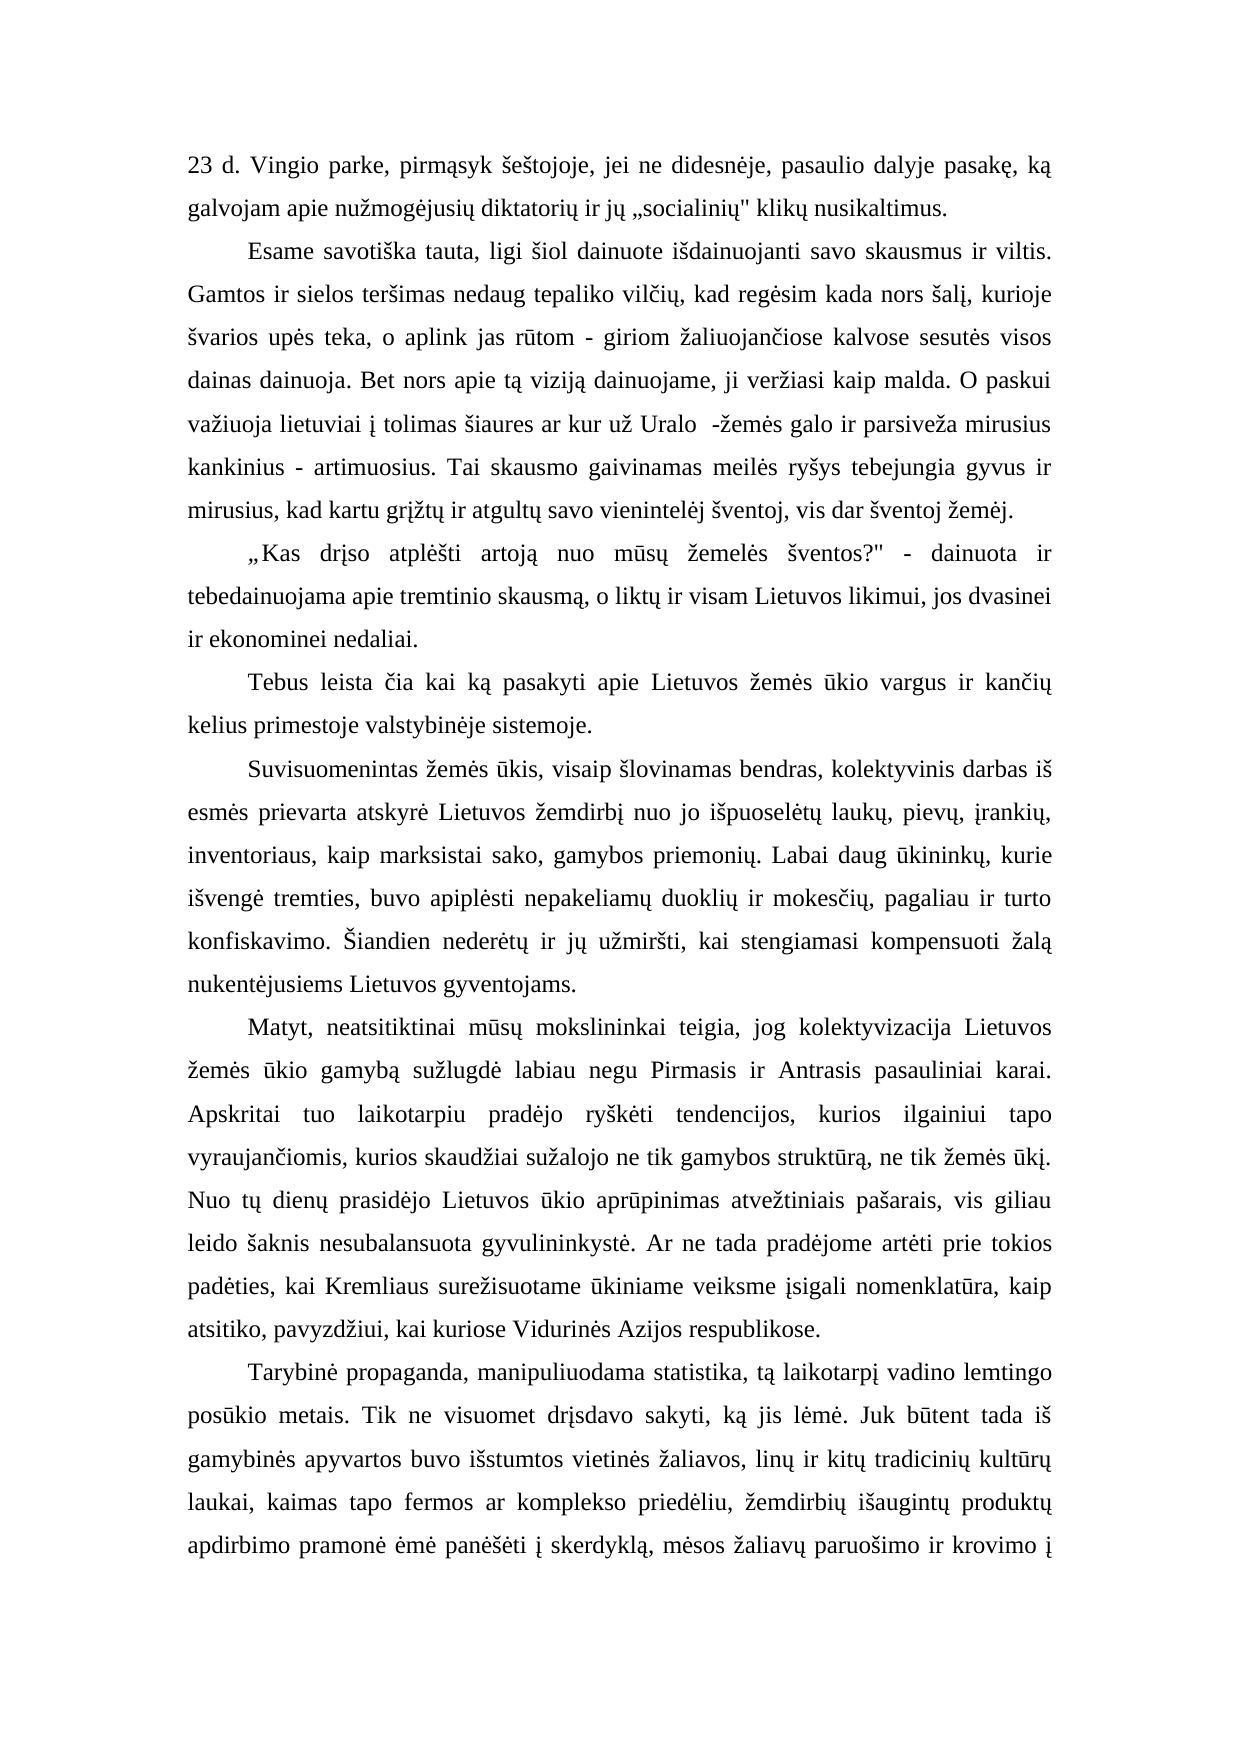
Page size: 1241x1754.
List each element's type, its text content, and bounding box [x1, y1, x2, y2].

text Esame savotiška tauta, ligi šiol dainuote išdainuojanti savo skausmus ir viltis. Gamtos ir sielos teršimas nedaug tepaliko vilčių, kad regėsim kada nors šalį, kurioje švarios upės teka, o aplink jas rūtom - giriom žaliuojančiose kalvose sesutės visos dainas dainuoja. Bet nors apie tą viziją dainuojame, ji veržiasi kaip malda. O paskui važiuoja lietuviai į tolimas šiaures ar kur už Uralo -žemės galo ir parsiveža mirusius kankinius - artimuosius. Tai skausmo gaivinamas meilės ryšys tebejungia gyvus ir mirusius, kad kartu grįžtų ir atgultų savo vienintelėj šventoj, vis dar šventoj žemėj. [187, 236, 1053, 524]
text Suvisuomenintas žemės ūkis, visaip šlovinamas bendras, kolektyvinis darbas iš esmės prievarta atskyrė Lietuvos žemdirbį nuo jo išpuoselėtų laukų, pievų, įrankių, inventoriaus, kaip marksistai sako, gamybos priemonių. Labai daug ūkininkų, kurie išvengė tremties, buvo apiplėsti nepakeliamų duoklių ir mokesčių, pagaliau ir turto konfiskavimo. Šiandien nederėtų ir jų užmiršti, kai stengiamasi kompensuoti žalą nukentėjusiems Lietuvos gyventojams. [187, 754, 1053, 998]
text Tebus leista čia kai ką pasakyti apie Lietuvos žemės ūkio vargus ir kančių kelius primestoje valstybinėje sistemoje. [187, 667, 1053, 739]
text „Kas drįso atplėšti artoją nuo mūsų žemelės šventos?" - dainuota ir tebedainuojama apie tremtinio skausmą, o liktų ir visam Lietuvos likimui, jos dvasinei ir ekonominei nedaliai. [187, 538, 1053, 653]
text Matyt, neatsitiktinai mūsų mokslininkai teigia, jog kolektyvizacija Lietuvos žemės ūkio gamybą sužlugdė labiau negu Pirmasis ir Antrasis pasauliniai karai. Apskritai tuo laikotarpiu pradėjo ryškėti tendencijos, kurios ilgainiui tapo vyraujančiomis, kurios skaudžiai sužalojo ne tik gamybos struktūrą, ne tik žemės ūkį. Nuo tų dienų prasidėjo Lietuvos ūkio aprūpinimas atvežtiniais pašarais, vis giliau leido šaknis nesubalansuota gyvulininkystė. Ar ne tada pradėjome artėti prie tokios padėties, kai Kremliaus surežisuotame ūkiniame veiksme įsigali nomenklatūra, kaip atsitiko, pavyzdžiui, kai kuriose Vidurinės Azijos respublikose. [187, 1012, 1053, 1343]
text 23 d. Vingio parke, pirmąsyk šeštojoje, jei ne didesnėje, pasaulio dalyje pasakę, ką galvojam apie nužmogėjusių diktatorių ir jų „socialinių" klikų nusikaltimus. [187, 150, 1053, 222]
text Tarybinė propaganda, manipuliuodama statistika, tą laikotarpį vadino lemtingo posūkio metais. Tik ne visuomet drįsdavo sakyti, ką jis lėmė. Juk būtent tada iš gamybinės apyvartos buvo išstumtos vietinės žaliavos, linų ir kitų tradicinių kultūrų laukai, kaimas tapo fermos ar komplekso priedėliu, žemdirbių išaugintų produktų apdirbimo pramonė ėmė panėšėti į skerdyklą, mėsos žaliavų paruošimo ir krovimo į [187, 1357, 1053, 1559]
